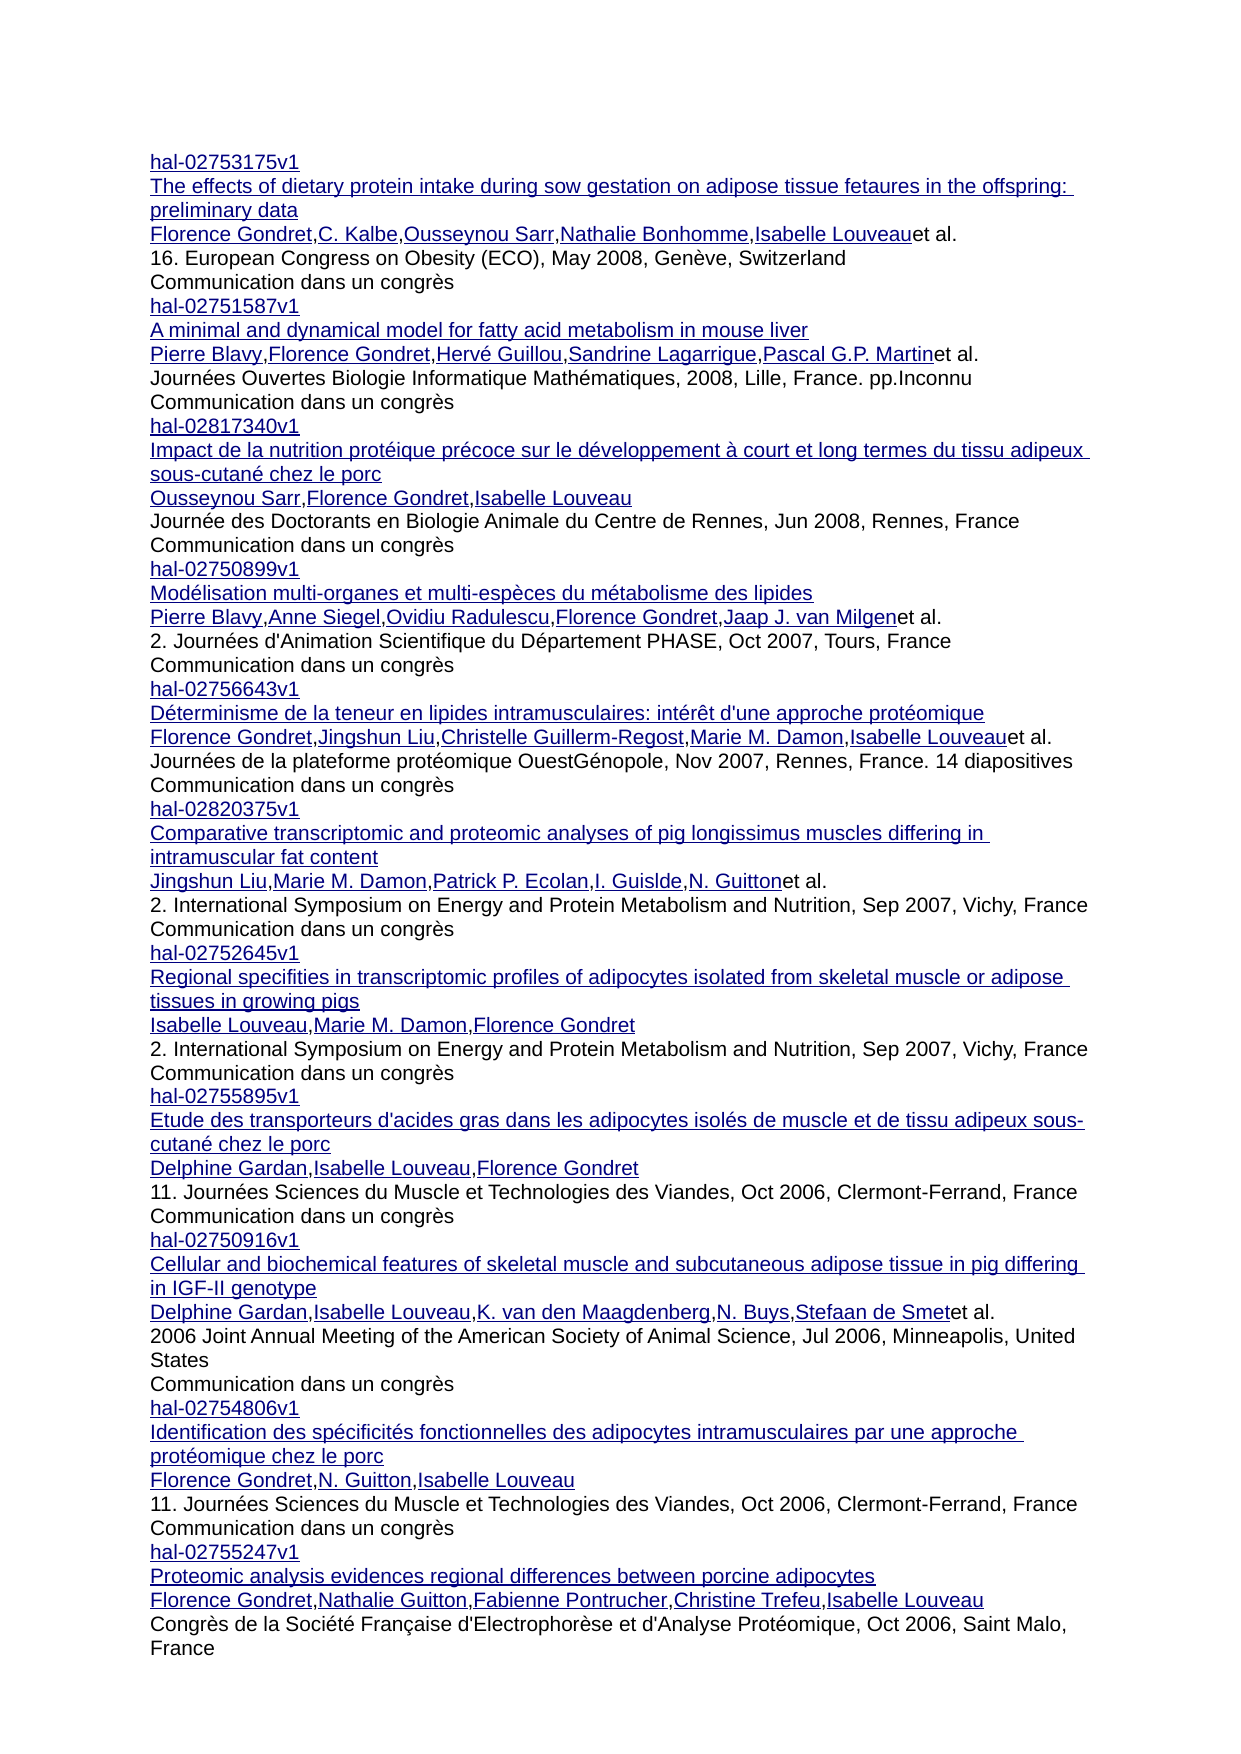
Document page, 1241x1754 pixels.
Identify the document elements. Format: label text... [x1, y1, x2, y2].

table_cell Déterminisme de la teneur en lipides intramusculaires: intérêt d'une approche protéomique Florence Gondret,Jingshun Liu,Christelle Guillerm-Regost,Marie M. Damon,Isabelle Louveauet al. Journées de la plateforme protéomique OuestGénopole, Nov 2007, Rennes, France. 14 diapositives Communication dans un congrès hal-02820375v1 [150, 701, 1090, 821]
table_cell Cellular and biochemical features of skeletal muscle and subcutaneous adipose tissue in pig differing in IGF-II genotype Delphine Gardan,Isabelle Louveau,K. van den Maagdenberg,N. Buys,Stefaan de Smetet al. 2006 Joint Annual Meeting of the American Society of Animal Science, Jul 2006, Minneapolis, United States Communication dans un congrès hal-02754806v1 [150, 1252, 1090, 1420]
table_cell Modélisation multi-organes et multi-espèces du métabolisme des lipides Pierre Blavy,Anne Siegel,Ovidiu Radulescu,Florence Gondret,Jaap J. van Milgenet al. 2. Journées d'Animation Scientifique du Département PHASE, Oct 2007, Tours, France Communication dans un congrès hal-02756643v1 [150, 581, 1090, 701]
table_cell Identification des spécificités fonctionnelles des adipocytes intramusculaires par une approche protéomique chez le porc Florence Gondret,N. Guitton,Isabelle Louveau 11. Journées Sciences du Muscle et Technologies des Viandes, Oct 2006, Clermont-Ferrand, France Communication dans un congrès hal-02755247v1 [150, 1420, 1090, 1563]
table_cell Etude des transporteurs d'acides gras dans les adipocytes isolés de muscle et de tissu adipeux sous-cutané chez le porc Delphine Gardan,Isabelle Louveau,Florence Gondret 11. Journées Sciences du Muscle et Technologies des Viandes, Oct 2006, Clermont-Ferrand, France Communication dans un congrès hal-02750916v1 [150, 1108, 1090, 1252]
table_cell A minimal and dynamical model for fatty acid metabolism in mouse liver Pierre Blavy,Florence Gondret,Hervé Guillou,Sandrine Lagarrigue,Pascal G.P. Martinet al. Journées Ouvertes Biologie Informatique Mathématiques, 2008, Lille, France. pp.Inconnu Communication dans un congrès hal-02817340v1 [150, 318, 1090, 437]
table_cell Comparative transcriptomic and proteomic analyses of pig longissimus muscles differing in intramuscular fat content Jingshun Liu,Marie M. Damon,Patrick P. Ecolan,I. Guislde,N. Guittonet al. 2. International Symposium on Energy and Protein Metabolism and Nutrition, Sep 2007, Vichy, France Communication dans un congrès hal-02752645v1 [150, 821, 1090, 964]
table_cell The effects of dietary protein intake during sow gestation on adipose tissue fetaures in the offspring: preliminary data Florence Gondret,C. Kalbe,Ousseynou Sarr,Nathalie Bonhomme,Isabelle Louveauet al. 16. European Congress on Obesity (ECO), May 2008, Genève, Switzerland Communication dans un congrès hal-02751587v1 [150, 174, 1090, 318]
table_cell Impact de la nutrition protéique précoce sur le développement à court et long termes du tissu adipeux [150, 438, 1090, 458]
table_cell Regional specifities in transcriptomic profiles of adipocytes isolated from skeletal muscle or adipose tissues in growing pigs Isabelle Louveau,Marie M. Damon,Florence Gondret 2. International Symposium on Energy and Protein Metabolism and Nutrition, Sep 2007, Vichy, France Communication dans un congrès hal-02755895v1 [150, 965, 1090, 1108]
table_cell hal-02753175v1 [150, 150, 1090, 174]
table_cell sous-cutané chez le porc Ousseynou Sarr,Florence Gondret,Isabelle Louveau Journée des Doctorants en Biologie Animale du Centre de Rennes, Jun 2008, Rennes, France Communication dans un congrès hal-02750899v1 [150, 459, 1090, 581]
table_cell Proteomic analysis evidences regional differences between porcine adipocytes Florence Gondret,Nathalie Guitton,Fabienne Pontrucher,Christine Trefeu,Isabelle Louveau Congrès de la Société Française d'Electrophorèse et d'Analyse Protéomique, Oct 2006, Saint Malo, France [150, 1564, 1090, 1659]
